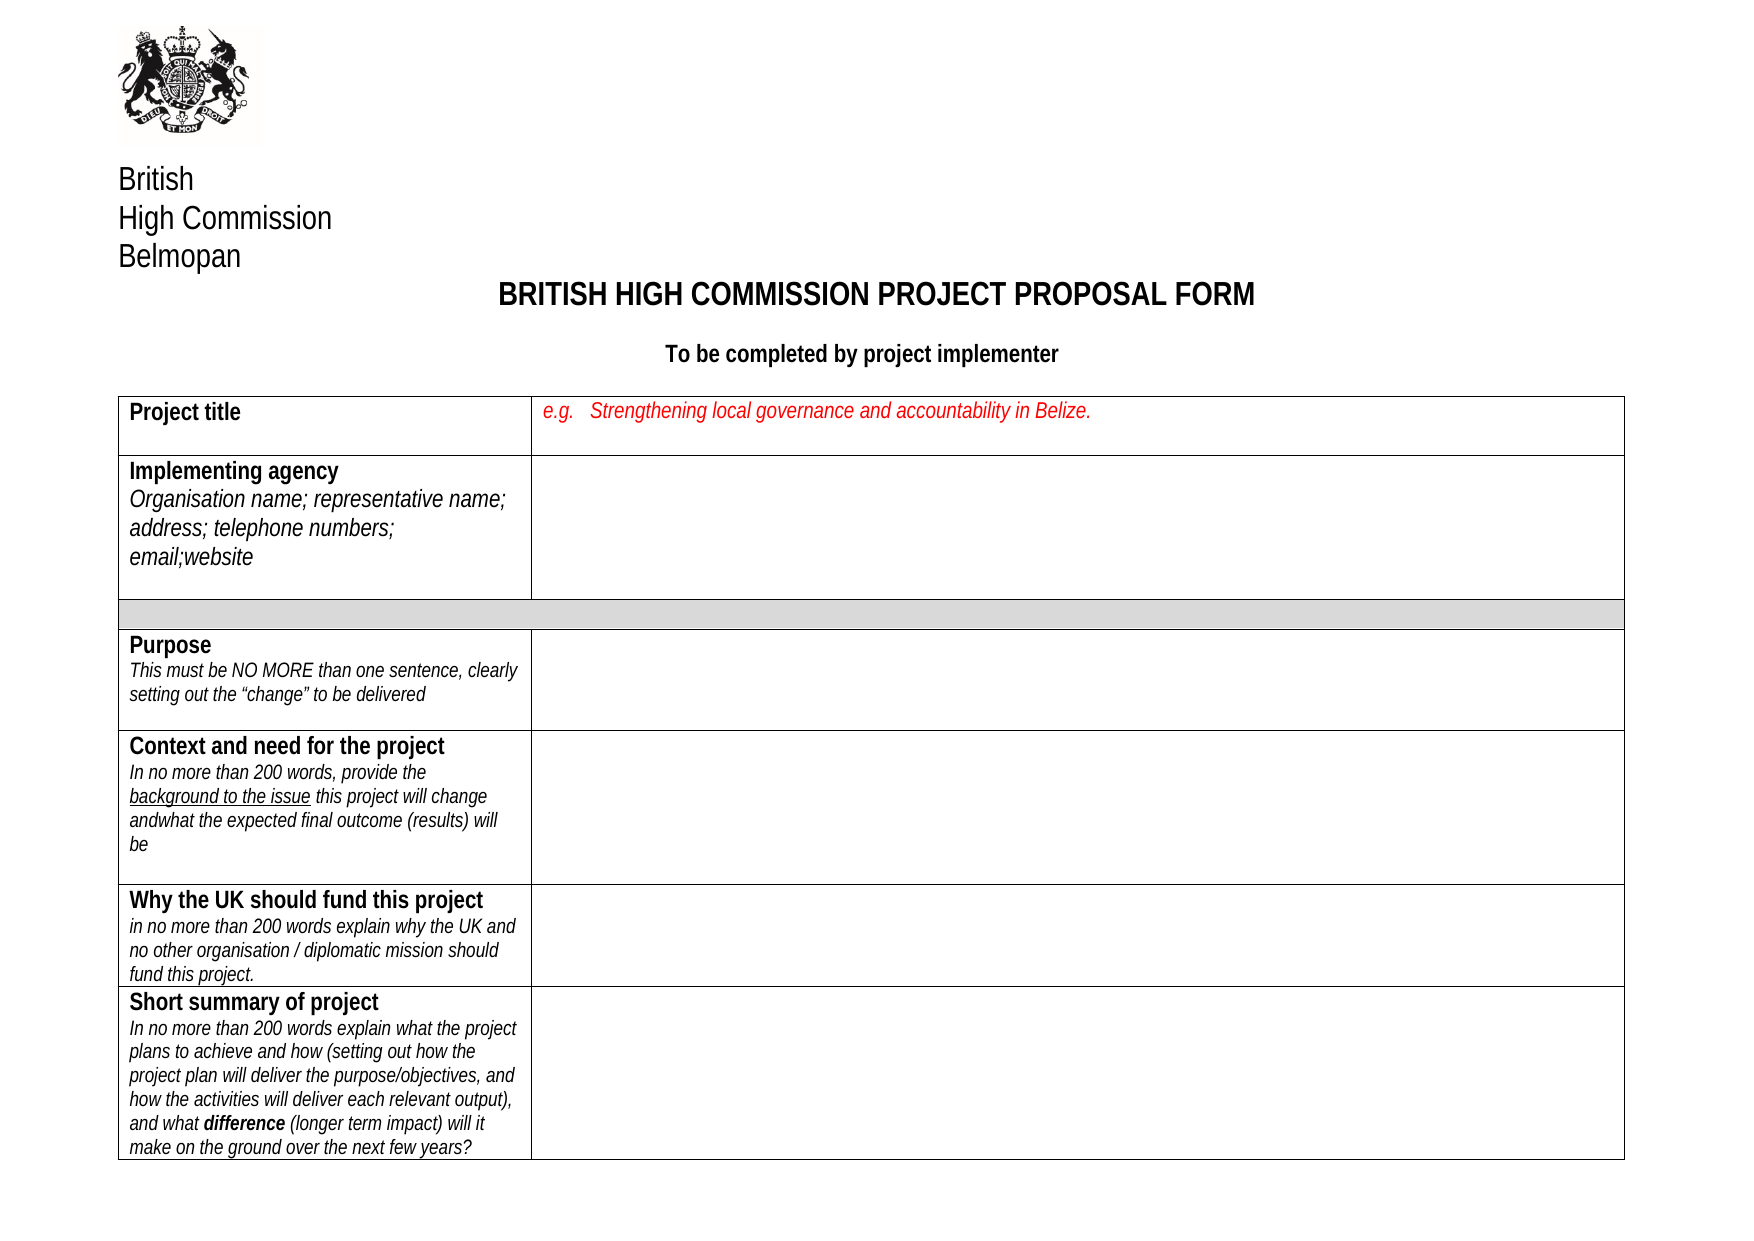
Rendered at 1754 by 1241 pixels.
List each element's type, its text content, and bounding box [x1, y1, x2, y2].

table_cell Why the UK should fund this project in no more than 200 words explain why the UK and no other organisation / diplomatic mission should fund this project. [119, 885, 531, 986]
table_cell [532, 456, 1624, 599]
table_header e.g. Strengthening local governance and accountability in Belize. [532, 397, 1624, 454]
table_cell Implementing agency Organisation name; representative name; address; telephone numbers; email;website [119, 456, 531, 599]
table_cell [532, 885, 1624, 986]
table_header Project title [119, 397, 531, 454]
table_cell Purpose This must be NO MORE than one sentence, clearly setting out the “change” to be delivered [119, 630, 531, 730]
text BRITISH HIGH COMMISSION PROJECT PROPOSAL FORM [118, 274, 1636, 313]
table_cell [532, 987, 1624, 1159]
table_cell [119, 600, 1624, 628]
table_cell Context and need for the project In no more than 200 words, provide the background to the issue this project will change andwhat the expected final outcome (results) will be [119, 731, 531, 884]
table_cell Short summary of project In no more than 200 words explain what the project plans to achieve and how (setting out how the project plan will deliver the purpose/objectives, and how the activities will deliver each relevant output), and what difference (longer term impact) will it make on the ground over the next few years? [119, 987, 531, 1159]
table_cell [532, 630, 1624, 730]
text To be completed by project implementer [88, 339, 1636, 368]
table_cell [532, 731, 1624, 884]
